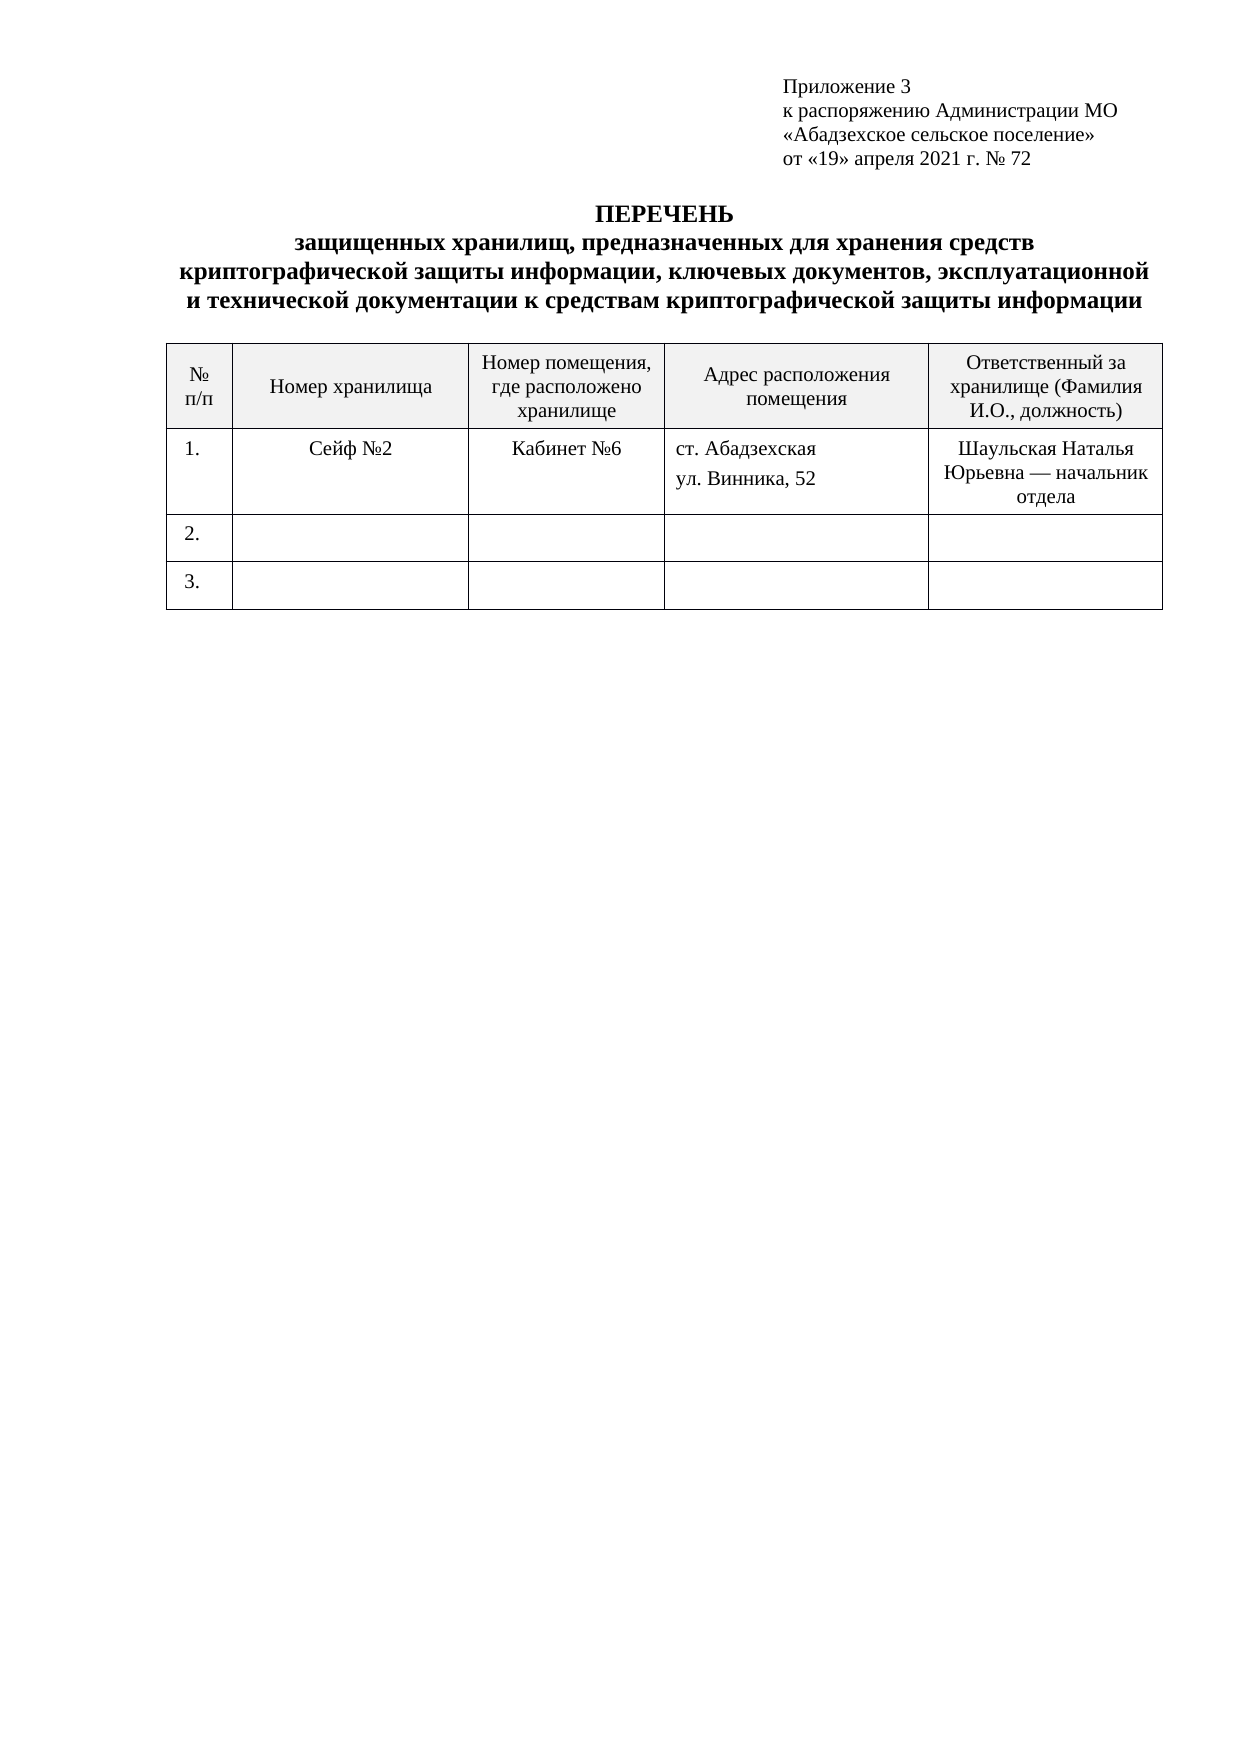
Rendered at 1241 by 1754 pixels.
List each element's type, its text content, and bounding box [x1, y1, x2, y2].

text от «19» апреля 2021 г. № 72 [783, 146, 1152, 170]
text защищенных хранилищ, предназначенных для хранения средств криптографической защиты информации, ключевых документов, эксплуатационной и технической документации к средствам криптографической защиты информации [177, 227, 1152, 314]
table_cell [665, 515, 928, 561]
table_cell [469, 562, 664, 608]
table_header Номер помещения, где расположено хранилище [469, 344, 664, 428]
table_cell [233, 515, 468, 561]
table_cell Сейф №2 [233, 429, 468, 514]
table_cell [167, 515, 232, 561]
table_header Адрес расположения помещения [665, 344, 928, 428]
table_cell [665, 562, 928, 608]
table_header Ответственный за хранилище (Фамилия И.О., должность) [929, 344, 1162, 428]
table_cell [167, 562, 232, 608]
text Приложение 3 [783, 74, 1152, 98]
table_header Номер хранилища [233, 344, 468, 428]
text к распоряжению Администрации МО «Абадзехское сельское поселение» [783, 98, 1152, 146]
table_cell [929, 515, 1162, 561]
table_cell [167, 429, 232, 514]
table_cell Кабинет №6 [469, 429, 664, 514]
table_cell [469, 515, 664, 561]
text ПЕРЕЧЕНЬ [177, 199, 1152, 227]
table_cell [929, 562, 1162, 608]
table_cell [233, 562, 468, 608]
table_header № п/п [167, 344, 232, 428]
table_cell ст. Абадзехская ул. Винника, 52 [665, 429, 928, 514]
table_cell Шаульская Наталья Юрьевна — начальник отдела [929, 429, 1162, 514]
